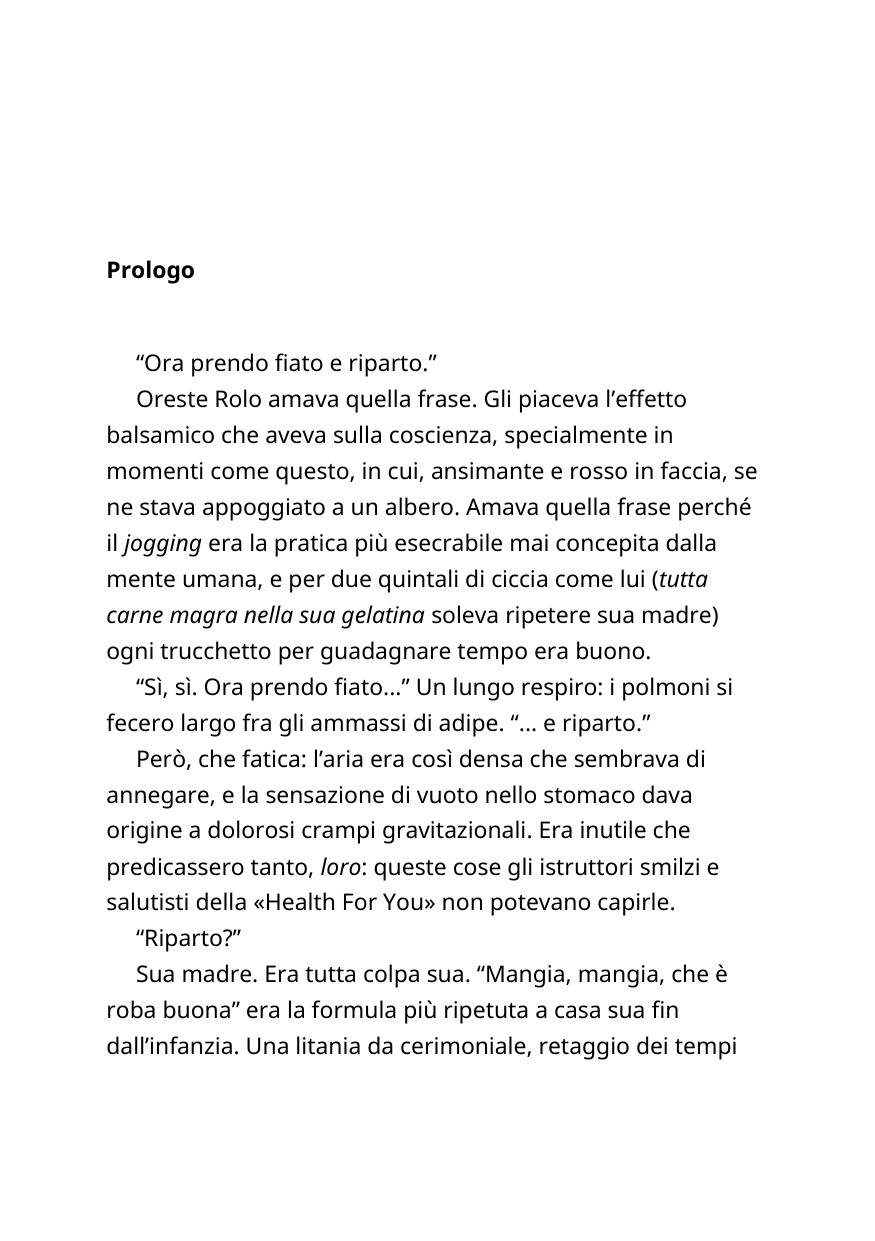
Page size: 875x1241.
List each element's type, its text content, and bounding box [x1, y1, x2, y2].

text “Ora prendo fiato e riparto.” [106, 347, 768, 378]
text Sua madre. Era tutta colpa sua. “Mangia, mangia, che è roba buona” era la formula più ripetuta a casa sua fin dall’infanzia. Una litania da cerimoniale, retaggio dei tempi [106, 958, 768, 1061]
text Però, che fatica: l’aria era così densa che sembrava di annegare, e la sensazione di vuoto nello stomaco dava origine a dolorosi crampi gravitazionali. Era inutile che predicassero tanto, loro: queste cose gli istruttori smilzi e salutisti della «Health For You» non potevano capirle. [106, 743, 768, 918]
text Oreste Rolo amava quella frase. Gli piaceva l’effetto balsamico che aveva sulla coscienza, specialmente in momenti come questo, in cui, ansimante e rosso in faccia, se ne stava appoggiato a un albero. Amava quella frase perché il jogging era la pratica più esecrabile mai concepita dalla mente umana, e per due quintali di ciccia come lui (tutta carne magra nella sua gelatina soleva ripetere sua madre) ogni trucchetto per guadagnare tempo era buono. [106, 383, 768, 666]
text “Sì, sì. Ora prendo fiato...” Un lungo respiro: i polmoni si fecero largo fra gli ammassi di adipe. “... e riparto.” [106, 671, 768, 738]
text Prologo [106, 253, 768, 285]
text “Riparto?” [106, 922, 768, 953]
